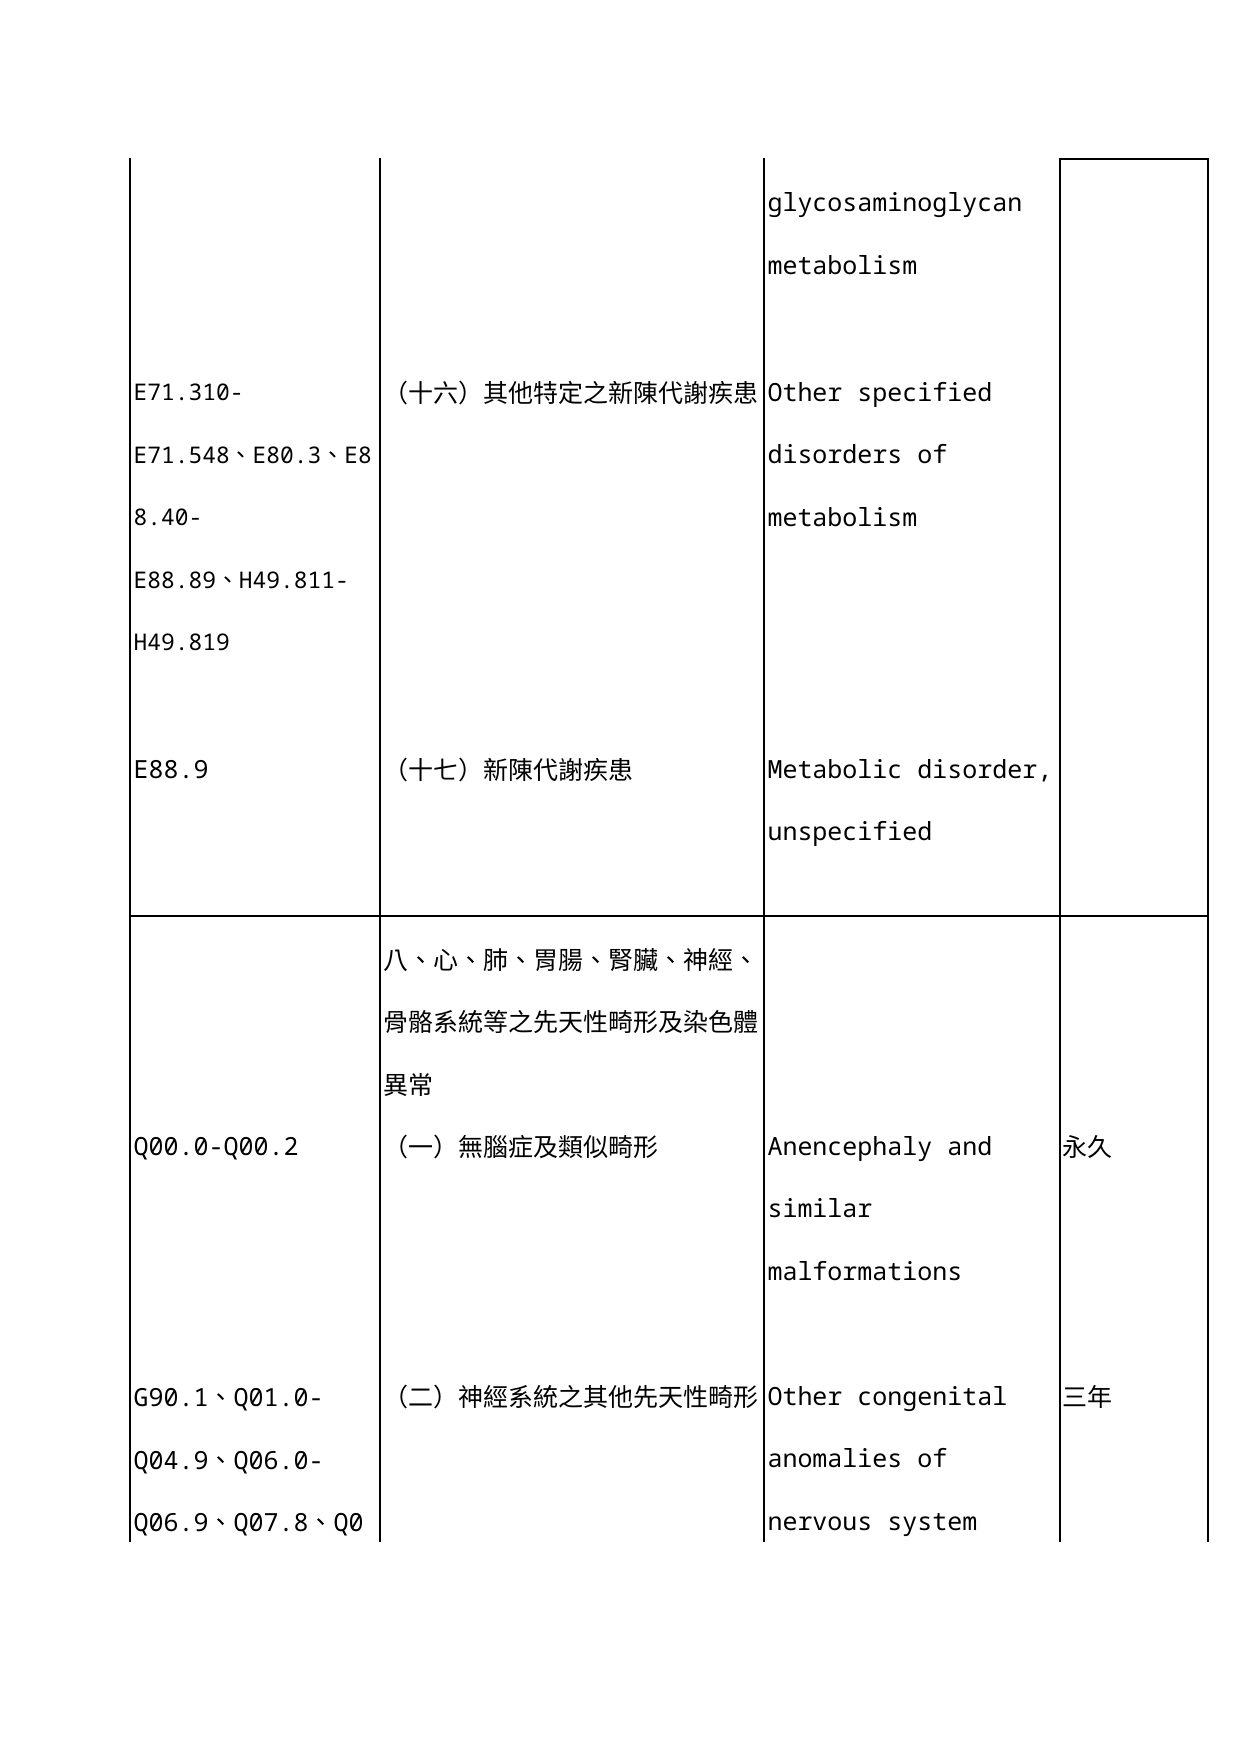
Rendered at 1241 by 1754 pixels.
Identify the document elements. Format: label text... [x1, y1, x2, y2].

table_cell [381, 852, 763, 914]
table_cell （一）無腦症及類似畸形 [381, 1104, 763, 1354]
table_cell E71.310-E71.548、E80.3、E88.40-E88.89、H49.811-H49.819 [131, 348, 379, 725]
table_cell 三年 [1061, 1354, 1207, 1542]
table_cell [1061, 917, 1207, 1104]
table_cell Other congenital anomalies of nervous system [765, 1354, 1059, 1542]
table_cell G90.1、Q01.0-Q04.9、Q06.0-Q06.9、Q07.8、Q0 [131, 1354, 379, 1542]
table_cell [131, 917, 379, 1104]
table_cell [131, 158, 379, 348]
table_cell Q00.0-Q00.2 [131, 1104, 379, 1354]
table_cell [131, 852, 379, 914]
table_cell （二）神經系統之其他先天性畸形 [381, 1354, 763, 1542]
table_cell （十七）新陳代謝疾患 [381, 725, 763, 852]
table_cell [381, 158, 763, 348]
table_cell E88.9 [131, 725, 379, 852]
table_cell （十六）其他特定之新陳代謝疾患 [381, 348, 763, 725]
table_cell [765, 917, 1059, 1104]
table_cell 永久 [1061, 1104, 1207, 1354]
table_cell [765, 852, 1059, 914]
table_cell [1061, 852, 1207, 914]
table_cell glycosaminoglycan metabolism [765, 158, 1059, 348]
table_cell Metabolic disorder, unspecified [765, 725, 1059, 852]
table_cell [1061, 160, 1207, 852]
table_cell Other specified disorders of metabolism [765, 348, 1059, 725]
table_cell 八、心、肺、胃腸、腎臟、神經、骨骼系統等之先天性畸形及染色體異常 [381, 917, 763, 1104]
table_cell Anencephaly and similar malformations [765, 1104, 1059, 1354]
